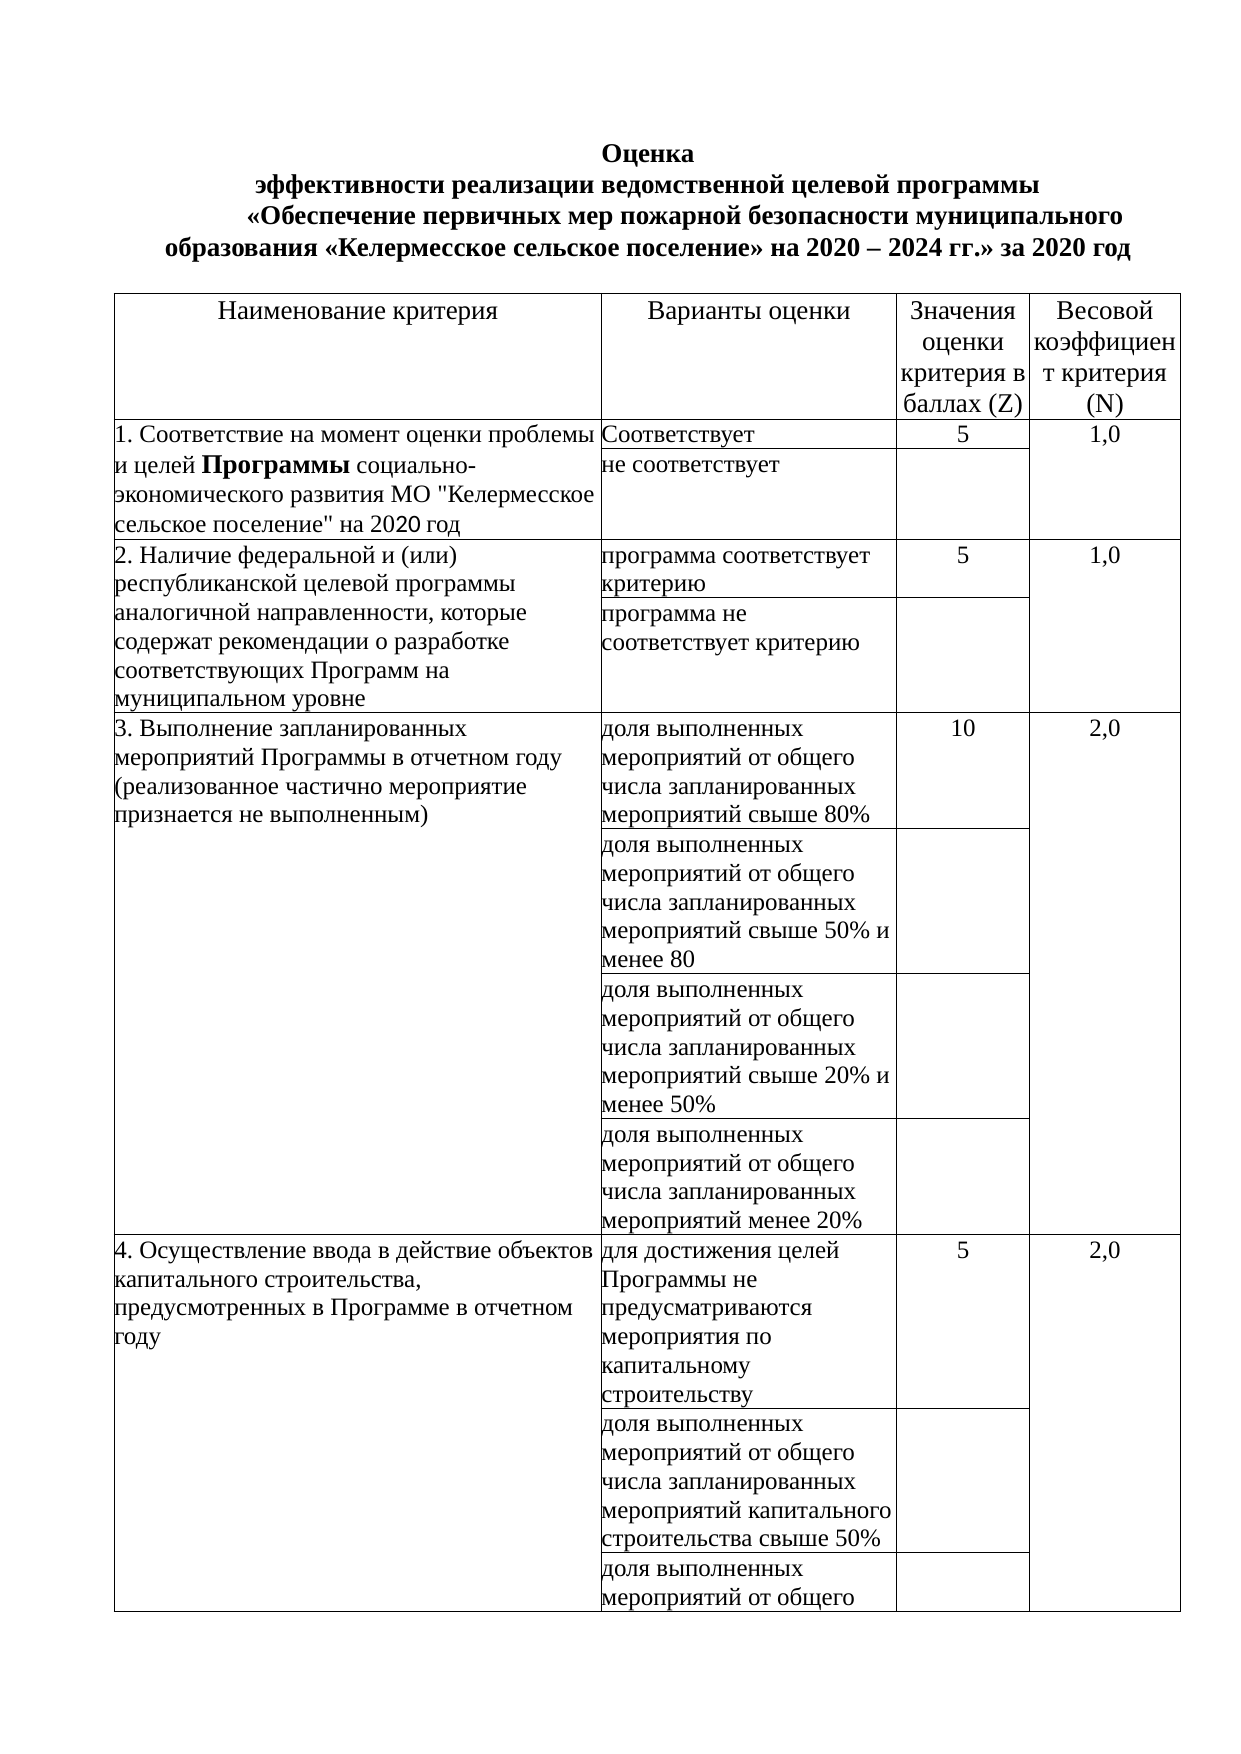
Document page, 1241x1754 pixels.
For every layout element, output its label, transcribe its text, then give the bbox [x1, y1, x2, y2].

table_cell 1,0 [1030, 540, 1180, 712]
table_cell доля выполненных мероприятий от общего [602, 1553, 896, 1611]
table_cell [897, 598, 1029, 712]
table_cell 3. Выполнение запланированных мероприятий Программы в отчетном году (реализованное частично мероприятие признается не выполненным) [115, 713, 601, 1234]
table_cell [897, 1119, 1029, 1234]
table_cell доля выполненных мероприятий от общего числа запланированных мероприятий свыше 20% и менее 50% [602, 974, 896, 1118]
table_cell для достижения целей Программы не предусматриваются мероприятия по капитальному строительству [602, 1235, 896, 1407]
table_cell не соответствует [602, 449, 896, 539]
table_header Весовой коэффициент критерия (N) [1030, 294, 1180, 418]
table_cell [897, 829, 1029, 973]
table_cell программа соответствует критерию [602, 540, 896, 597]
text «Обеспечение первичных мер пожарной безопасности муниципального образования «Келермесское сельское поселение» на 2020 – 2024 гг.» за 2020 год [114, 199, 1181, 262]
table_cell доля выполненных мероприятий от общего числа запланированных мероприятий капитального строительства свыше 50% [602, 1409, 896, 1552]
table_header Варианты оценки [602, 294, 896, 418]
table_cell программа не соответствует критерию [602, 598, 896, 712]
table_cell доля выполненных мероприятий от общего числа запланированных мероприятий свыше 80% [602, 713, 896, 828]
table_cell доля выполненных мероприятий от общего числа запланированных мероприятий менее 20% [602, 1119, 896, 1234]
table_cell 4. Осуществление ввода в действие объектов капитального строительства, предусмотренных в Программе в отчетном году [115, 1235, 601, 1611]
table_cell [897, 1553, 1029, 1611]
table_cell 1,0 [1030, 420, 1180, 539]
table_cell 2,0 [1030, 1235, 1180, 1611]
table_cell 2,0 [1030, 713, 1180, 1234]
table_header Наименование критерия [115, 294, 601, 418]
table_header Значения оценки критерия в баллах (Z) [897, 294, 1029, 418]
table_cell 5 [897, 420, 1029, 448]
table_cell 10 [897, 713, 1029, 828]
table_cell 2. Наличие федеральной и (или) республиканской целевой программы аналогичной направленности, которые содержат рекомендации о разработке соответствующих Программ на муниципальном уровне [115, 540, 601, 712]
subtitle Оценка эффективности реализации ведомственной целевой программы [114, 137, 1181, 199]
table_cell доля выполненных мероприятий от общего числа запланированных мероприятий свыше 50% и менее 80 [602, 829, 896, 973]
table_cell Соответствует [602, 420, 896, 448]
table_cell 5 [897, 540, 1029, 597]
table_cell 5 [897, 1235, 1029, 1407]
table_cell [897, 974, 1029, 1118]
table_cell [897, 1409, 1029, 1552]
table_cell [897, 449, 1029, 539]
table_cell 1. Соответствие на момент оценки проблемы и целей Программы социально-экономического развития МО "Келермесское сельское поселение" на 2020 год [115, 420, 601, 539]
